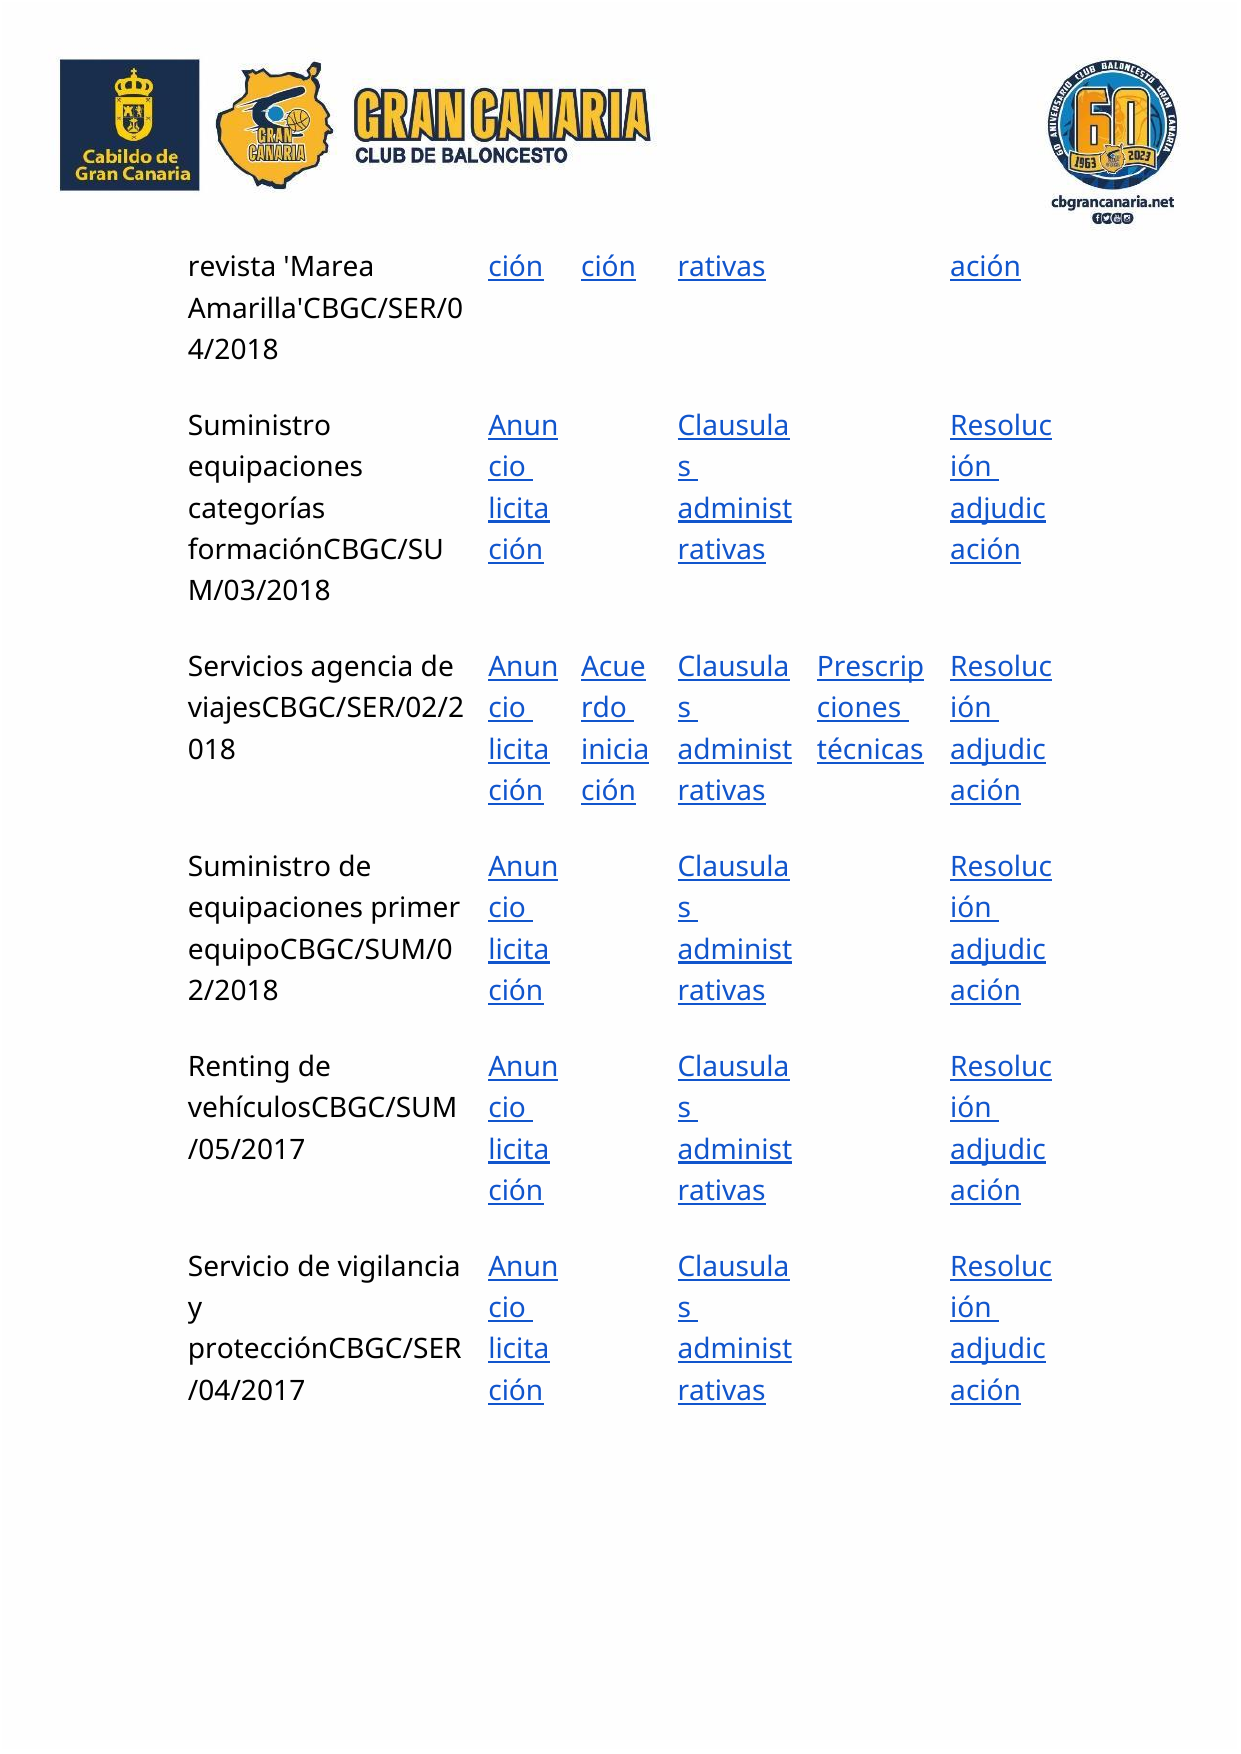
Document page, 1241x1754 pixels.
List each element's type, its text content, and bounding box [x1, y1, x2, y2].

table_cell [570, 395, 667, 636]
table_cell [570, 1236, 667, 1436]
table_cell Clausulas administrativas [667, 836, 806, 1036]
table_cell [806, 1236, 939, 1436]
table_cell Prescripciones técnicas [806, 636, 939, 836]
table_cell Resolución adjudicación [940, 636, 1063, 836]
table_cell Clausulas administrativas [667, 1236, 806, 1436]
table_cell Resolución adjudicación [940, 1036, 1063, 1236]
picture [2, 2, 1237, 1749]
table_cell ción [570, 236, 667, 395]
table_cell Anuncio licitación [478, 636, 570, 836]
table_cell revista 'Marea Amarilla'CBGC/SER/04/2018 [177, 236, 478, 395]
table_cell [806, 836, 939, 1036]
table_cell Servicio de vigilancia y protecciónCBGC/SER/04/2017 [177, 1236, 478, 1436]
table_cell Suministro equipaciones categorías formaciónCBGC/SUM/03/2018 [177, 395, 478, 636]
table_cell Acuerdo iniciación [570, 636, 667, 836]
table_cell Anuncio licitación [478, 1036, 570, 1236]
table_cell Resolución adjudicación [940, 836, 1063, 1036]
table_cell Clausulas administrativas [667, 395, 806, 636]
table_cell Renting de vehículosCBGC/SUM/05/2017 [177, 1036, 478, 1236]
table_cell [570, 1036, 667, 1236]
table_cell rativas [667, 236, 806, 395]
table_cell Suministro de equipaciones primer equipoCBGC/SUM/02/2018 [177, 836, 478, 1036]
table_cell ción [478, 236, 570, 395]
table_cell [806, 1036, 939, 1236]
table_cell Anuncio licitación [478, 395, 570, 636]
table_cell Resolución adjudicación [940, 395, 1063, 636]
table_cell Resolución adjudicación [940, 1236, 1063, 1436]
table_cell Clausulas administrativas [667, 1036, 806, 1236]
table_cell [570, 836, 667, 1036]
table_cell Anuncio licitación [478, 836, 570, 1036]
table_cell Clausulas administrativas [667, 636, 806, 836]
table_cell ación [940, 236, 1063, 395]
table_cell Servicios agencia de viajesCBGC/SER/02/2018 [177, 636, 478, 836]
table_cell Anuncio licitación [478, 1236, 570, 1436]
table_cell [806, 395, 939, 636]
table_cell [806, 236, 939, 395]
